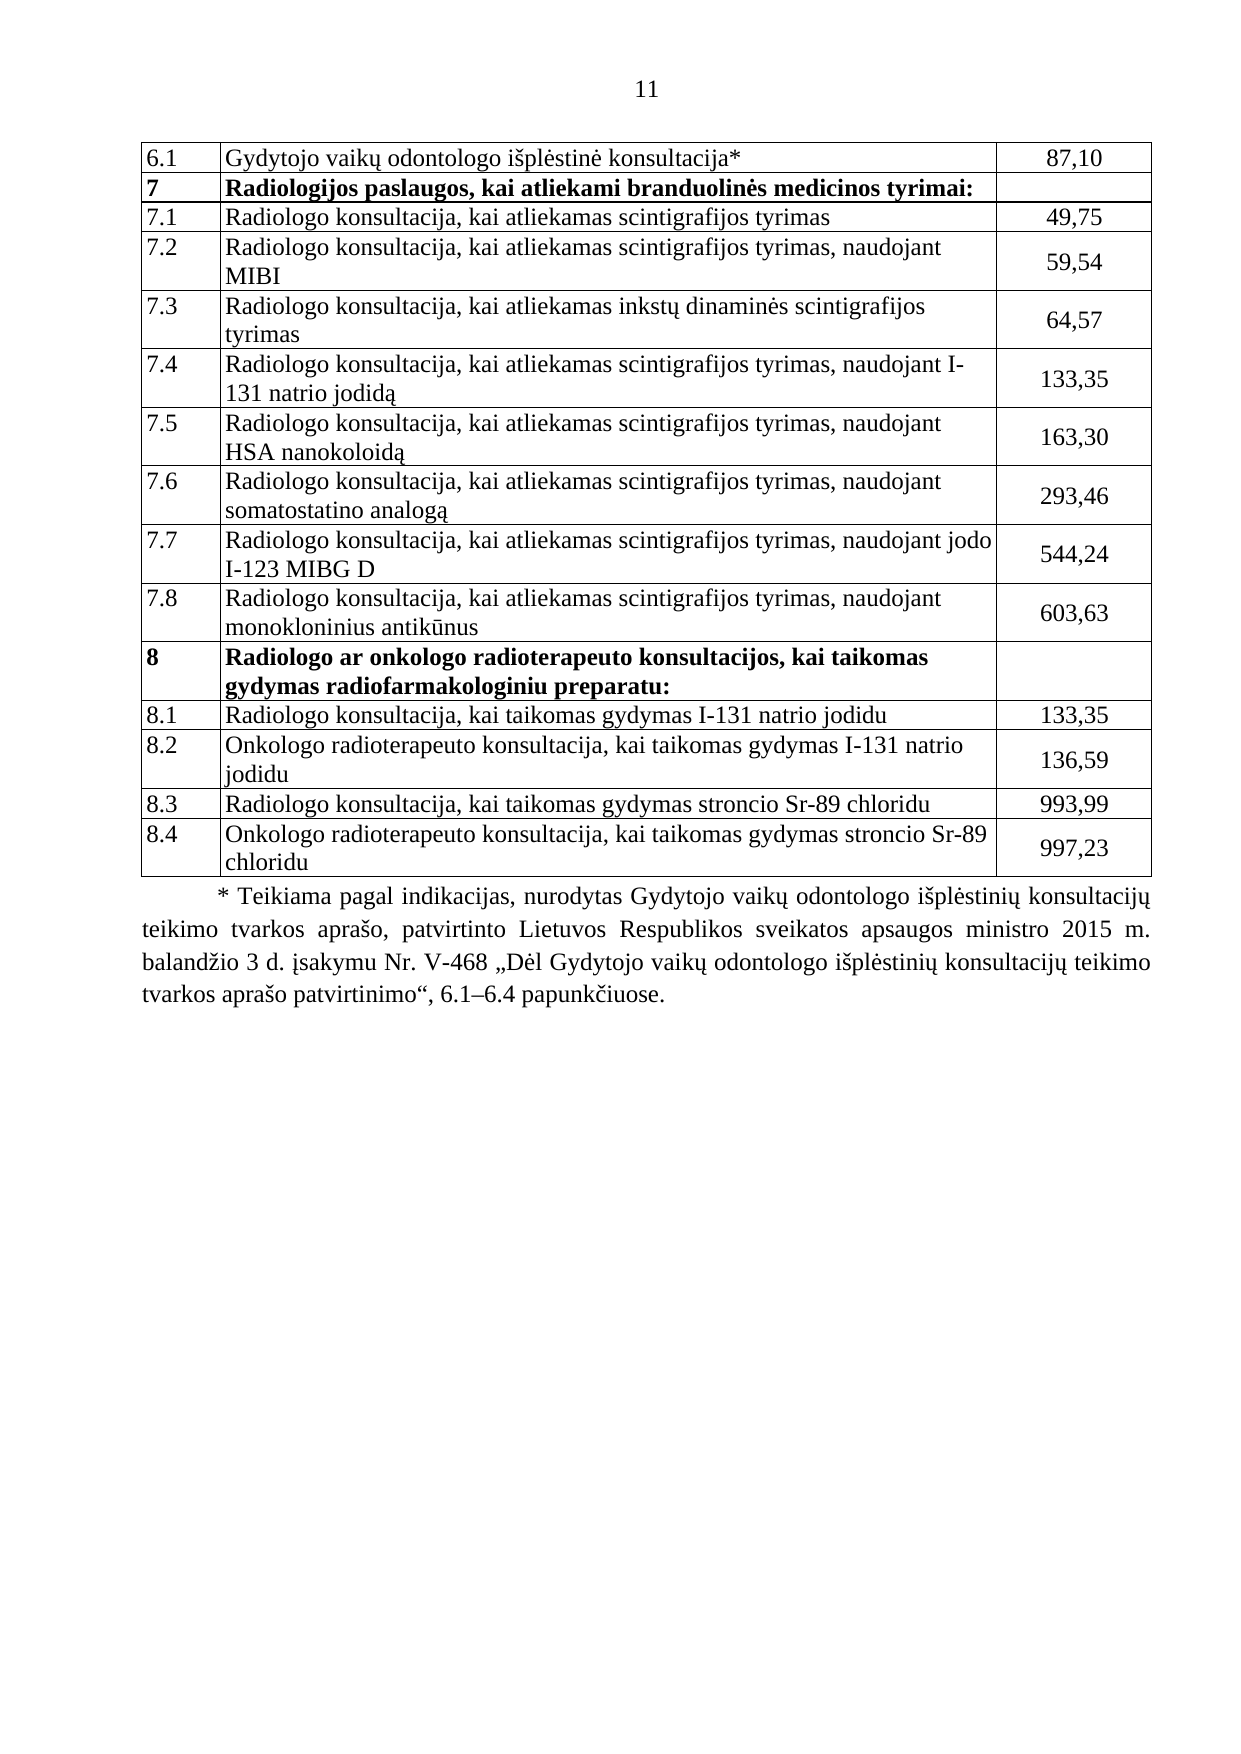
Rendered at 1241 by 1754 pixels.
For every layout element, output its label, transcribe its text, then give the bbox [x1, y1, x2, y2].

table_cell Radiologo konsultacija, kai atliekamas scintigrafijos tyrimas, naudojant I-131 natrio jodidą [221, 349, 996, 407]
table_cell 7 [142, 173, 146, 201]
table_cell Radiologo konsultacija, kai atliekamas scintigrafijos tyrimas, naudojant somatostatino analogą [221, 466, 996, 524]
table_cell 49,75 [1147, 203, 1151, 231]
table_cell 7.5 [142, 408, 220, 465]
table_cell Radiologo konsultacija, kai atliekamas scintigrafijos tyrimas, naudojant monokloninius antikūnus [221, 584, 996, 641]
text * Teikiama pagal indikacijas, nurodytas Gydytojo vaikų odontologo išplėstinių konsultacijų teikimo tvarkos aprašo, patvirtinto Lietuvos Respublikos sveikatos apsaugos ministro 2015 m. balandžio 3 d. įsakymu Nr. V-468 „Dėl Gydytojo vaikų odontologo išplėstinių konsultacijų teikimo tvarkos aprašo patvirtinimo“, 6.1–6.4 papunkčiuose. [142, 877, 1152, 1008]
table_cell Gydytojo vaikų odontologo išplėstinė konsultacija* [221, 143, 996, 172]
table_cell 6.1 [142, 143, 146, 172]
table_cell [997, 173, 1001, 201]
table_cell 7.7 [142, 525, 220, 582]
table_cell 7.3 [142, 291, 220, 348]
table_cell Radiologo konsultacija, kai atliekamas scintigrafijos tyrimas, naudojant MIBI [221, 232, 996, 290]
table_cell Radiologo konsultacija, kai atliekamas scintigrafijos tyrimas, naudojant HSA nanokoloidą [221, 408, 996, 465]
table_cell 64,57 [997, 291, 1151, 348]
table_cell Radiologo konsultacija, kai taikomas gydymas I-131 natrio jodidu [221, 701, 996, 729]
table_cell 293,46 [997, 466, 1151, 524]
table_cell 8.3 [142, 789, 146, 818]
table_cell 87,10 [997, 143, 1001, 172]
table_cell [997, 642, 1151, 699]
table_cell Radiologo ar onkologo radioterapeuto konsultacijos, kai taikomas gydymas radiofarmakologiniu preparatu: [221, 642, 996, 699]
table_cell Onkologo radioterapeuto konsultacija, kai taikomas gydymas I-131 natrio jodidu [221, 730, 996, 788]
table_cell 8.4 [142, 819, 220, 876]
table_cell 59,54 [997, 232, 1151, 290]
table_cell 544,24 [997, 525, 1151, 582]
table_cell Onkologo radioterapeuto konsultacija, kai taikomas gydymas stroncio Sr-89 chloridu [221, 819, 996, 876]
table_cell 163,30 [997, 408, 1151, 465]
table_cell 8 [142, 642, 220, 699]
table_cell 87,10 [1147, 143, 1151, 172]
table_cell Radiologo konsultacija, kai taikomas gydymas stroncio Sr-89 chloridu [221, 789, 996, 818]
table_cell 7.8 [142, 584, 220, 641]
table_cell [1147, 173, 1151, 201]
table_cell 7.6 [142, 466, 220, 524]
table_cell 49,75 [997, 203, 1001, 231]
table_cell 7.4 [142, 349, 220, 407]
table_cell Radiologo konsultacija, kai atliekamas scintigrafijos tyrimas, naudojant jodo I-123 MIBG D [221, 525, 996, 582]
table_cell 8.2 [142, 730, 220, 788]
table_cell 7.1 [142, 203, 146, 231]
table_cell Radiologo konsultacija, kai atliekamas scintigrafijos tyrimas [221, 203, 996, 231]
table_cell Radiologijos paslaugos, kai atliekami branduolinės medicinos tyrimai: [221, 173, 996, 201]
table_cell 8.1 [142, 701, 146, 729]
table_cell 136,59 [997, 730, 1151, 788]
table_cell 7.2 [142, 232, 220, 290]
table_cell 133,35 [997, 349, 1151, 407]
table_cell 603,63 [997, 584, 1151, 641]
table_cell 997,23 [997, 819, 1151, 876]
table_cell Radiologo konsultacija, kai atliekamas inkstų dinaminės scintigrafijos tyrimas [221, 291, 996, 348]
